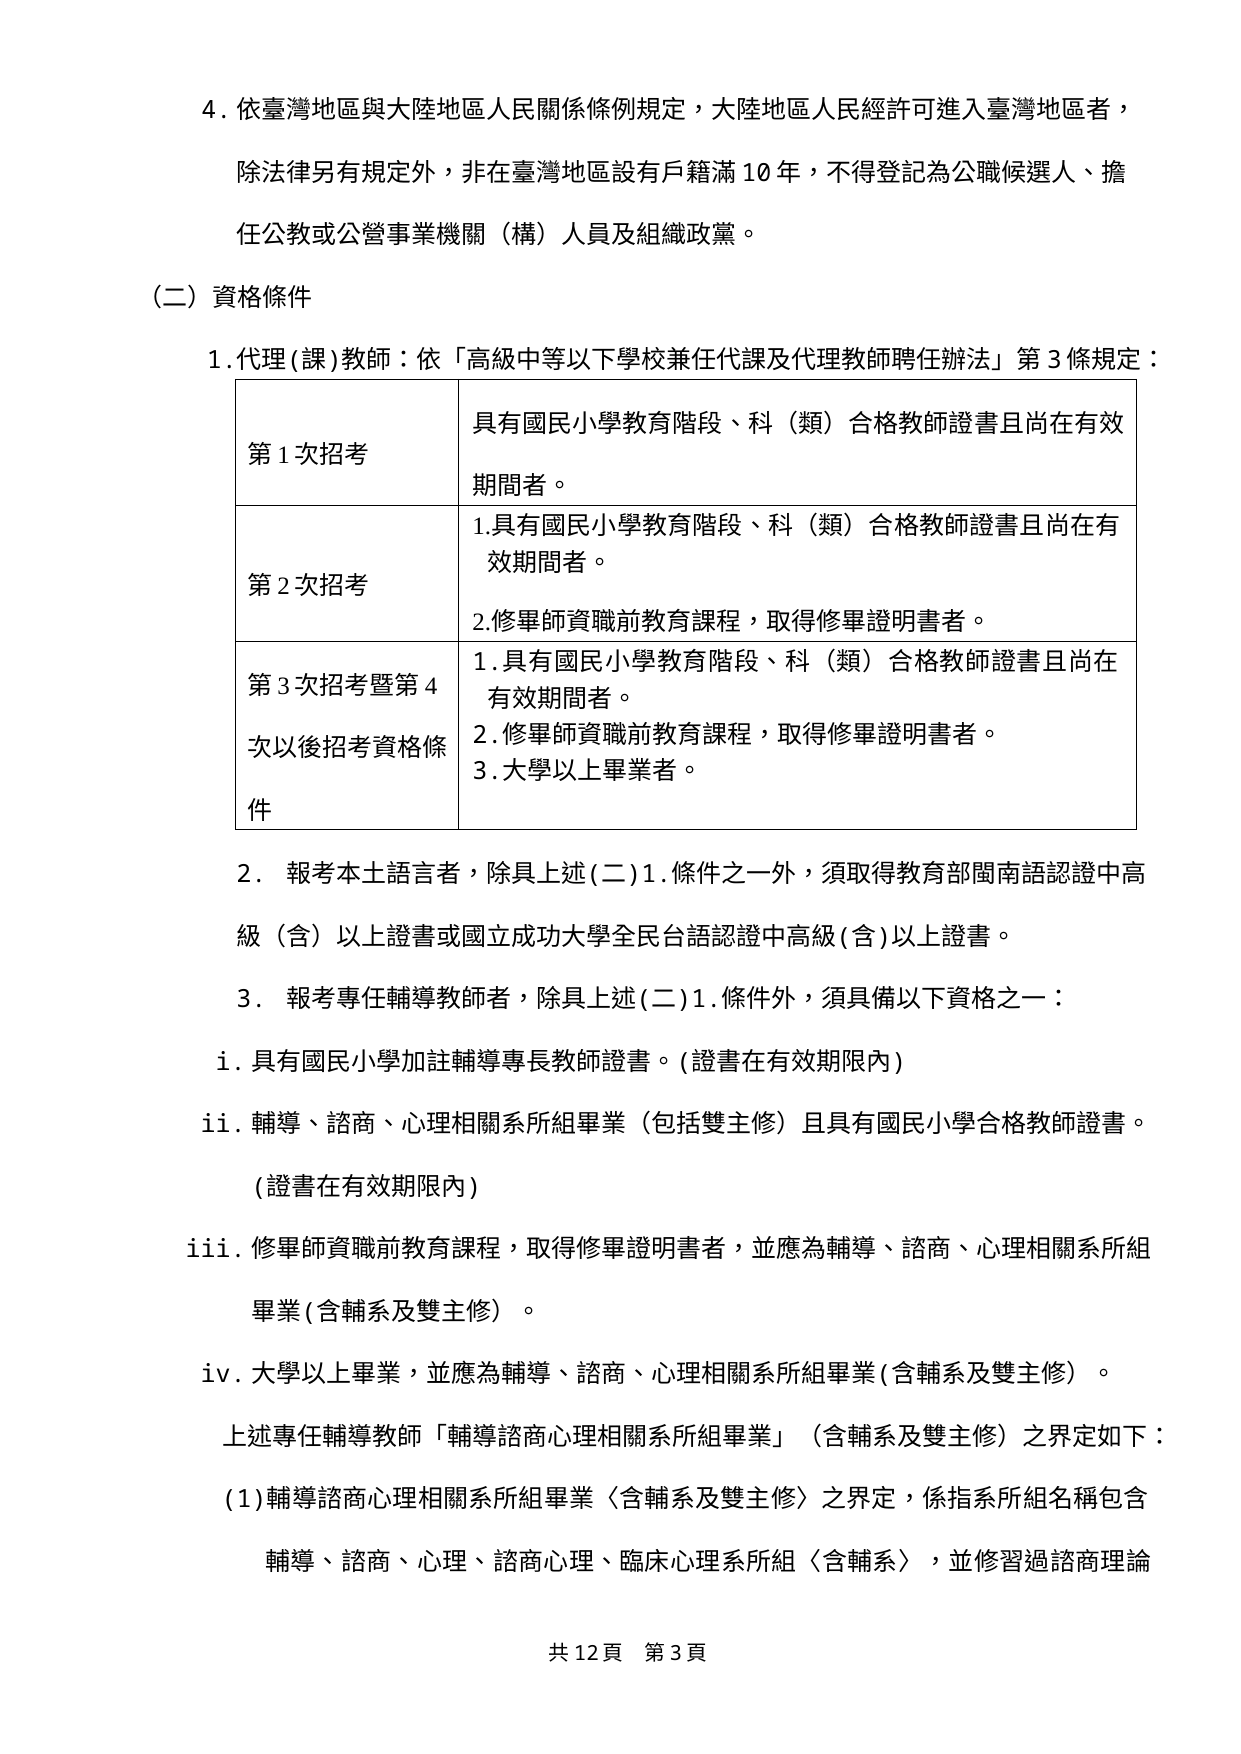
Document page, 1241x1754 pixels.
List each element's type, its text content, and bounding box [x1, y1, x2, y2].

text 上述專任輔導教師「輔導諮商心理相關系所組畢業」（含輔系及雙主修）之界定如下： [221, 1393, 1152, 1455]
list 報考專任輔導教師者，除具上述(二)1.條件外，須具備以下資格之一： [236, 955, 1152, 1018]
text (1)輔導諮商心理相關系所組畢業〈含輔系及雙主修〉之界定，係指系所組名稱包含輔導、諮商、心理、諮商心理、臨床心理系所組〈含輔系〉，並修習過諮商理論 [221, 1455, 1152, 1580]
table_cell 第2次招考 [236, 506, 458, 641]
table_header 具有國民小學教育階段、科（類）合格教師證書且尚在有效期間者。 [459, 380, 1136, 505]
list 修畢師資職前教育課程，取得修畢證明書者，並應為輔導、諮商、心理相關系所組畢業(含輔系及雙主修）。 [245, 1205, 1166, 1330]
table_cell 第3次招考暨第4次以後招考資格條件 [236, 642, 458, 829]
list 大學以上畢業，並應為輔導、諮商、心理相關系所組畢業(含輔系及雙主修）。 [245, 1330, 1166, 1393]
list 輔導、諮商、心理相關系所組畢業（包括雙主修）且具有國民小學合格教師證書。(證書在有效期限內) [245, 1080, 1166, 1205]
table_header 第1次招考 [236, 380, 458, 505]
list 具有國民小學加註輔導專長教師證書。(證書在有效期限內) [245, 1018, 1166, 1080]
list 報考本土語言者，除具上述(二)1.條件之一外，須取得教育部閩南語認證中高級（含）以上證書或國立成功大學全民台語認證中高級(含)以上證書。 [236, 830, 1152, 955]
text （二）資格條件 [118, 254, 1137, 316]
list 依臺灣地區與大陸地區人民關係條例規定，大陸地區人民經許可進入臺灣地區者，除法律另有規定外，非在臺灣地區設有戶籍滿10年，不得登記為公職候選人、擔任公教或公營事業機關（構）人員及組織政黨。 [201, 66, 1137, 254]
text 1.代理(課)教師：依「高級中等以下學校兼任代課及代理教師聘任辦法」第3條規定： [207, 316, 1152, 379]
table_cell 1.具有國民小學教育階段、科（類）合格教師證書且尚在有效期間者。 2.修畢師資職前教育課程，取得修畢證明書者。 [459, 506, 1136, 641]
table_cell 1.具有國民小學教育階段、科（類）合格教師證書且尚在有效期間者。 2.修畢師資職前教育課程，取得修畢證明書者。 3.大學以上畢業者。 [459, 642, 1136, 829]
